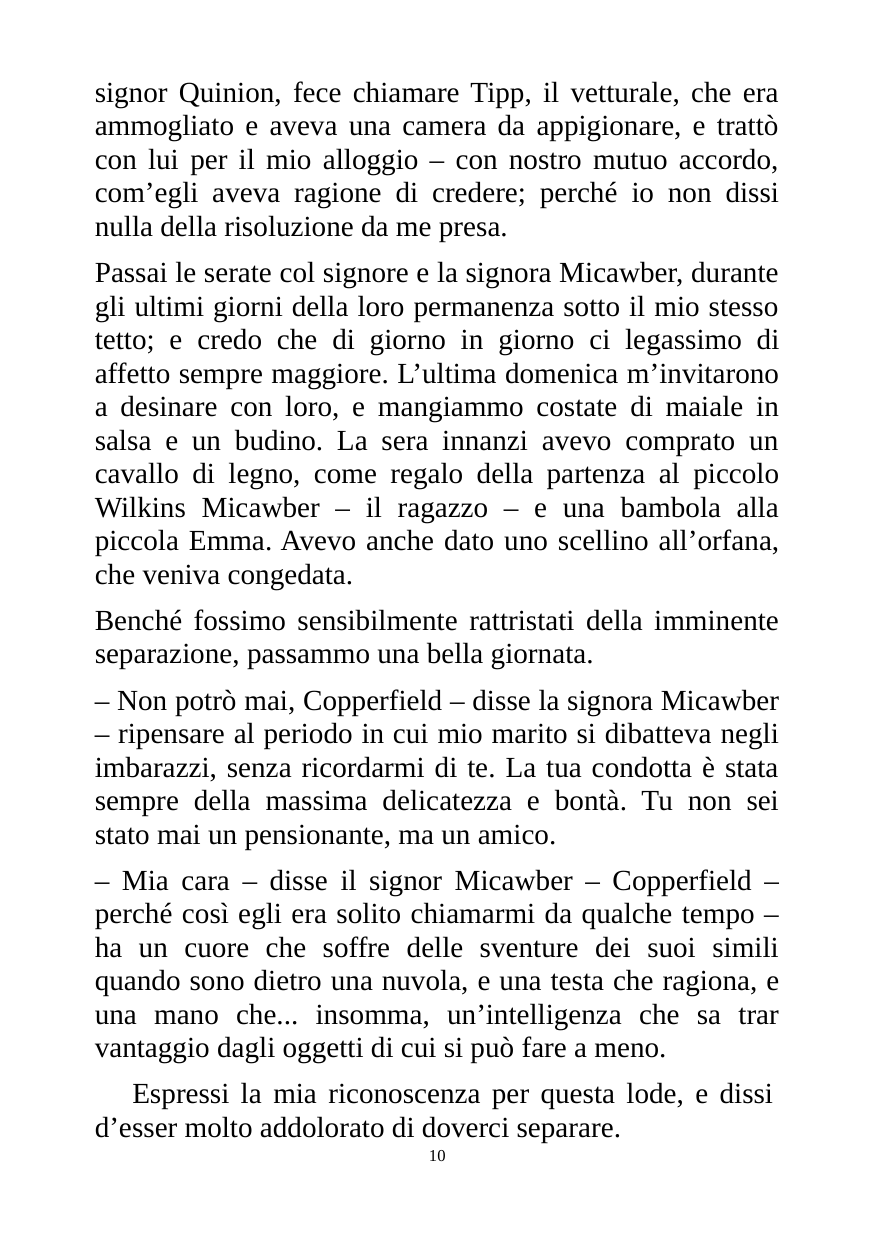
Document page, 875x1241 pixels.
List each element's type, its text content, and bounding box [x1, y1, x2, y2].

text signor Quinion, fece chiamare Tipp, il vetturale, che era ammogliato e aveva una camera da appigionare, e trattò con lui per il mio alloggio – con nostro mutuo accordo, com’egli aveva ragione di credere; perché io non dissi nulla della risoluzione da me presa. [94, 75, 779, 243]
text Passai le serate col signore e la signora Micawber, durante gli ultimi giorni della loro permanenza sotto il mio stesso tetto; e credo che di giorno in giorno ci legassimo di affetto sempre maggiore. L’ultima domenica m’invitarono a desinare con loro, e mangiammo costate di maiale in salsa e un budino. La sera innanzi avevo comprato un cavallo di legno, come regalo della partenza al piccolo Wilkins Micawber – il ragazzo – e una bambola alla piccola Emma. Avevo anche dato uno scellino all’orfana, che veniva congedata. [94, 255, 779, 591]
text – Mia cara – disse il signor Micawber – Copperfield – perché così egli era solito chiamarmi da qualche tempo – ha un cuore che soffre delle sventure dei suoi simili quando sono dietro una nuvola, e una testa che ragiona, e una mano che... insomma, un’intelligenza che sa trar vantaggio dagli oggetti di cui si può fare a meno. [94, 863, 779, 1064]
text Benché fossimo sensibilmente rattristati della imminente separazione, passammo una bella giornata. [94, 603, 779, 670]
text Espressi la mia riconoscenza per questa lode, e dissi d’esser molto addolorato di doverci separare. [94, 1077, 774, 1144]
text – Non potrò mai, Copperfield – disse la signora Micawber – ripensare al periodo in cui mio marito si dibatteva negli imbarazzi, senza ricordarmi di te. La tua condotta è stata sempre della massima delicatezza e bontà. Tu non sei stato mai un pensionante, ma un amico. [94, 683, 779, 850]
